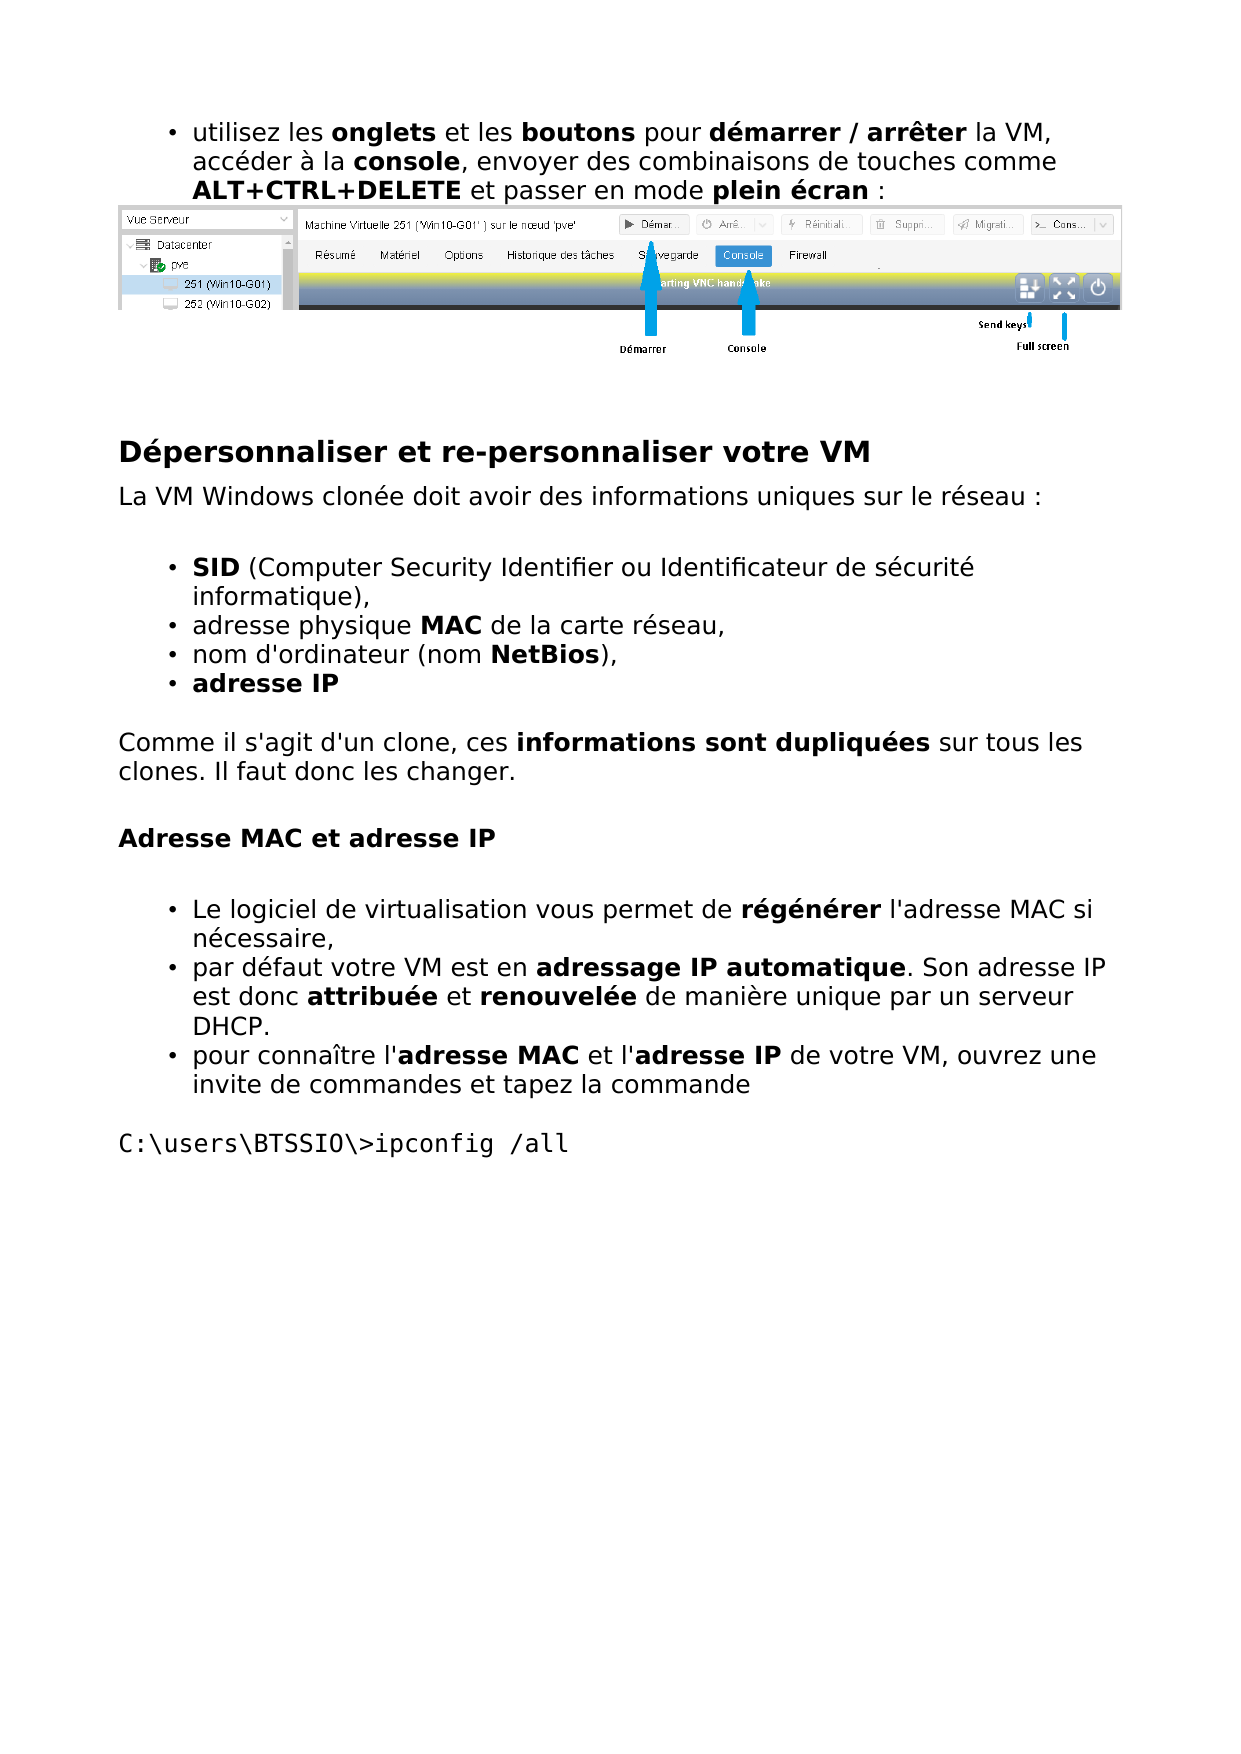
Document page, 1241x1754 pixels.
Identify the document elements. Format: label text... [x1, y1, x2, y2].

list adresse IP [177, 669, 1122, 699]
text Comme il s'agit d'un clone, ces informations sont dupliquées sur tous les clones. Il faut donc les changer. [118, 728, 1122, 786]
subtitle Dépersonnaliser et re-personnaliser votre VM [118, 435, 1122, 469]
text C:\users\BTSSIO\>ipconfig /all [118, 1129, 1122, 1158]
text La VM Windows clonée doit avoir des informations uniques sur le réseau : [118, 482, 1122, 511]
list par défaut votre VM est en adressage IP automatique. Son adresse IP est donc attribuée et renouvelée de manière unique par un serveur DHCP. [177, 953, 1122, 1041]
subtitle Adresse MAC et adresse IP [118, 824, 1122, 853]
list SID (Computer Security Identifier ou Identificateur de sécurité informatique), [177, 553, 1122, 611]
picture [118, 205, 1123, 369]
list Le logiciel de virtualisation vous permet de régénérer l'adresse MAC si nécessaire, [177, 895, 1122, 953]
list nom d'ordinateur (nom NetBios), [177, 640, 1122, 669]
list pour connaître l'adresse MAC et l'adresse IP de votre VM, ouvrez une invite de commandes et tapez la commande [177, 1041, 1122, 1099]
list utilisez les onglets et les boutons pour démarrer / arrêter la VM, accéder à la console, envoyer des combinaisons de touches comme ALT+CTRL+DELETE et passer en mode plein écran : [177, 118, 1122, 205]
list adresse physique MAC de la carte réseau, [177, 611, 1122, 640]
